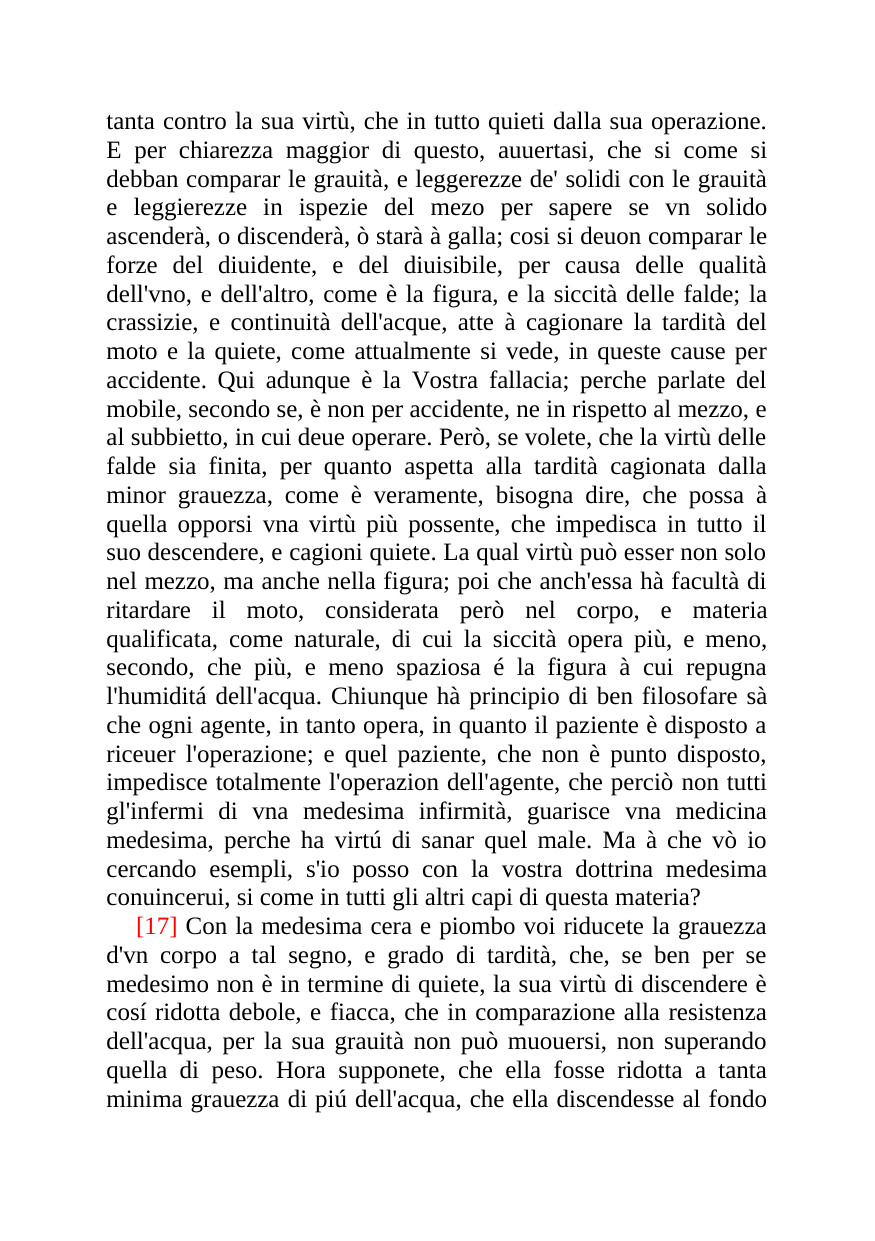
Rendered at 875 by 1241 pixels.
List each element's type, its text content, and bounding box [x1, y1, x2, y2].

text tanta contro la sua virtù, che in tutto quieti dalla sua operazione. E per chiarezza maggior di questo, auuertasi, che si come si debban comparar le grauità, e leggerezze de' solidi con le grauità e leggierezze in ispezie del mezo per sapere se vn solido ascenderà, o discenderà, ò starà à galla; cosi si deuon comparar le forze del diuidente, e del diuisibile, per causa delle qualità dell'vno, e dell'altro, come è la figura, e la siccità delle falde; la crassizie, e continuità dell'acque, atte à cagionare la tardità del moto e la quiete, come attualmente si vede, in queste cause per accidente. Qui adunque è la Vostra fallacia; perche parlate del mobile, secondo se, è non per accidente, ne in rispetto al mezzo, e al subbietto, in cui deue operare. Però, se volete, che la virtù delle falde sia finita, per quanto aspetta alla tardità cagionata dalla minor grauezza, come è veramente, bisogna dire, che possa à quella opporsi vna virtù più possente, che impedisca in tutto il suo descendere, e cagioni quiete. La qual virtù può esser non solo nel mezzo, ma anche nella figura; poi che anch'essa hà facultà di ritardare il moto, considerata però nel corpo, e materia qualificata, come naturale, di cui la siccità opera più, e meno, secondo, che più, e meno spaziosa é la figura à cui repugna l'humiditá dell'acqua. Chiunque hà principio di ben filosofare sà che ogni agente, in tanto opera, in quanto il paziente è disposto a riceuer l'operazione; e quel paziente, che non è punto disposto, impedisce totalmente l'operazion dell'agente, che perciò non tutti gl'infermi di vna medesima infirmità, guarisce vna medicina medesima, perche ha virtú di sanar quel male. Ma à che vò io cercando esempli, s'io posso con la vostra dottrina medesima conuincerui, si come in tutti gli altri capi di questa materia? [106, 106, 768, 911]
text [17] Con la medesima cera e piombo voi riducete la grauezza d'vn corpo a tal segno, e grado di tardità, che, se ben per se medesimo non è in termine di quiete, la sua virtù di discendere è cosí ridotta debole, e fiacca, che in comparazione alla resistenza dell'acqua, per la sua grauità non può muouersi, non superando quella di peso. Hora supponete, che ella fosse ridotta a tanta minima grauezza di piú dell'acqua, che ella discendesse al fondo [106, 911, 768, 1112]
